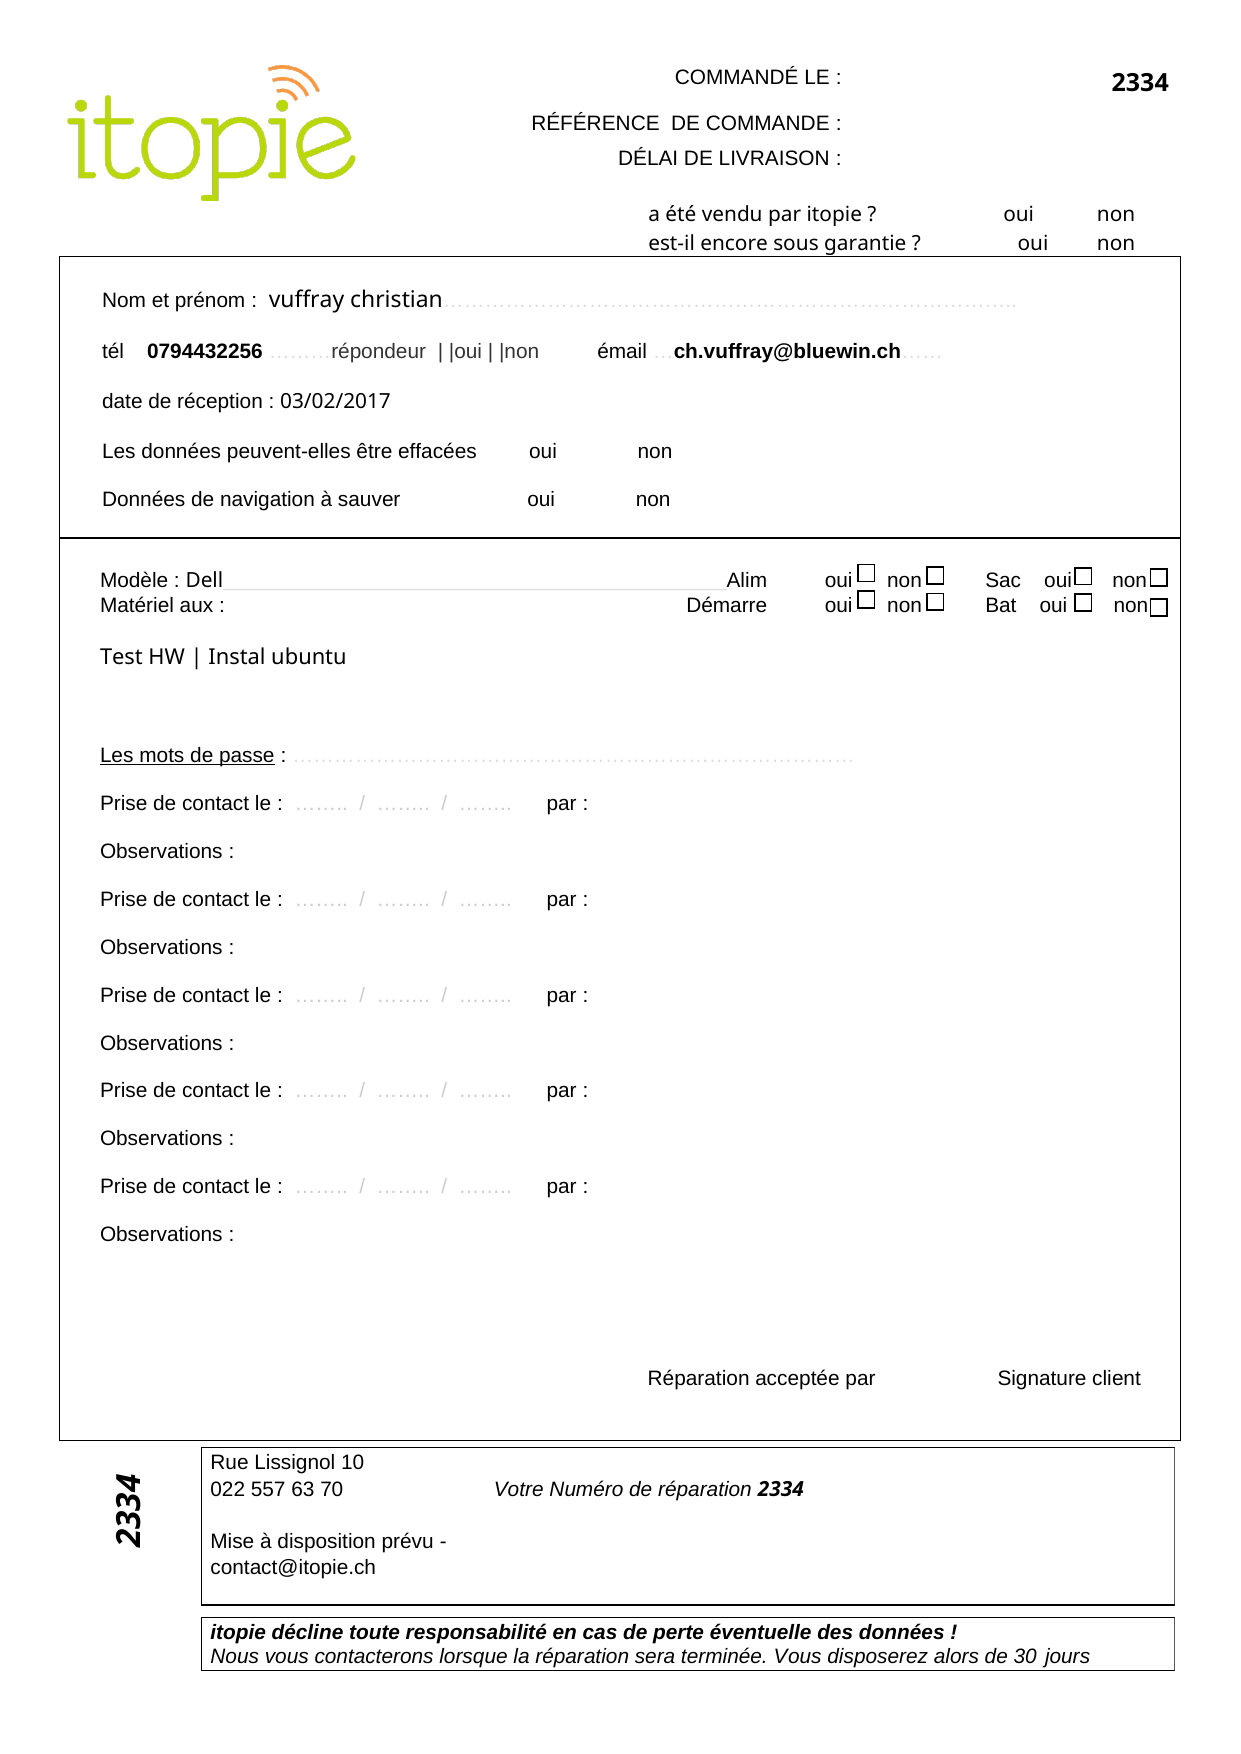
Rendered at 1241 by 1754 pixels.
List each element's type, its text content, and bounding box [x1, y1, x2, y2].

table_cell itopie décline toute responsabilité en cas de perte éventuelle des données ! Nous vous contacterons lorsque la réparation sera terminée. Vous disposerez alors de 30 jours [195, 1611, 1180, 1677]
text Prise de contact le : …….. / …….. / …….. par : [60, 883, 1180, 911]
text tél 0794432256 ………répondeur | |oui | |non émail …ch.vuffray@bluewin.ch…… [60, 335, 1180, 362]
text Observations : [60, 1219, 1180, 1246]
text Matériel aux : Démarre oui non Bat oui non [60, 590, 1180, 617]
text Modèle : Dell Alim oui non Sac oui non [948, 562, 1180, 590]
picture [67, 65, 356, 201]
text Prise de contact le : …….. / …….. / …….. par : [60, 788, 1180, 815]
text Modèle : Dell Alim oui non Sac oui non [60, 562, 856, 590]
table_cell [847, 140, 1180, 175]
text Prise de contact le : …….. / …….. / …….. par : [60, 1075, 1180, 1102]
text date de réception : 03/02/2017 [60, 383, 1180, 415]
text Prise de contact le : …….. / …….. / …….. par : [60, 979, 1180, 1006]
table_header COMMANDÉ LE : [490, 59, 847, 104]
text Données de navigation à sauver oui non [60, 484, 1180, 511]
text Nom et prénom : vuffray christian……………………………………………………………………….. [60, 280, 1180, 314]
table_cell DÉLAI DE LIVRAISON : [490, 140, 847, 175]
text Observations : [60, 836, 1180, 863]
text Les données peuvent-elles être effacées oui non [60, 436, 1180, 463]
table_cell RÉFÉRENCE DE COMMANDE : [490, 105, 847, 140]
text Les mots de passe : ……………………………………………………………………… [60, 740, 1180, 767]
text Réparation acceptée par Signature client [60, 1363, 1180, 1390]
text Observations : [60, 1123, 1180, 1150]
text Test HW | Instal ubuntu [60, 638, 1180, 671]
text Modèle : Dell Alim oui non Sac oui non [879, 562, 925, 590]
text a été vendu par itopie ? oui non [59, 199, 1181, 228]
table_header 2334 [59, 1441, 195, 1677]
table_header 2334 [847, 59, 1180, 104]
text est-il encore sous garantie ? oui non [59, 228, 1181, 256]
table_cell [847, 105, 1180, 140]
text Observations : [60, 931, 1180, 958]
text Observations : [60, 1027, 1180, 1054]
table_header Rue Lissignol 10 022 557 63 70 Votre Numéro de réparation 2334 Mise à disposition prévu - contact@itopie.ch [195, 1441, 1180, 1611]
text Prise de contact le : …….. / …….. / …….. par : [60, 1171, 1180, 1198]
